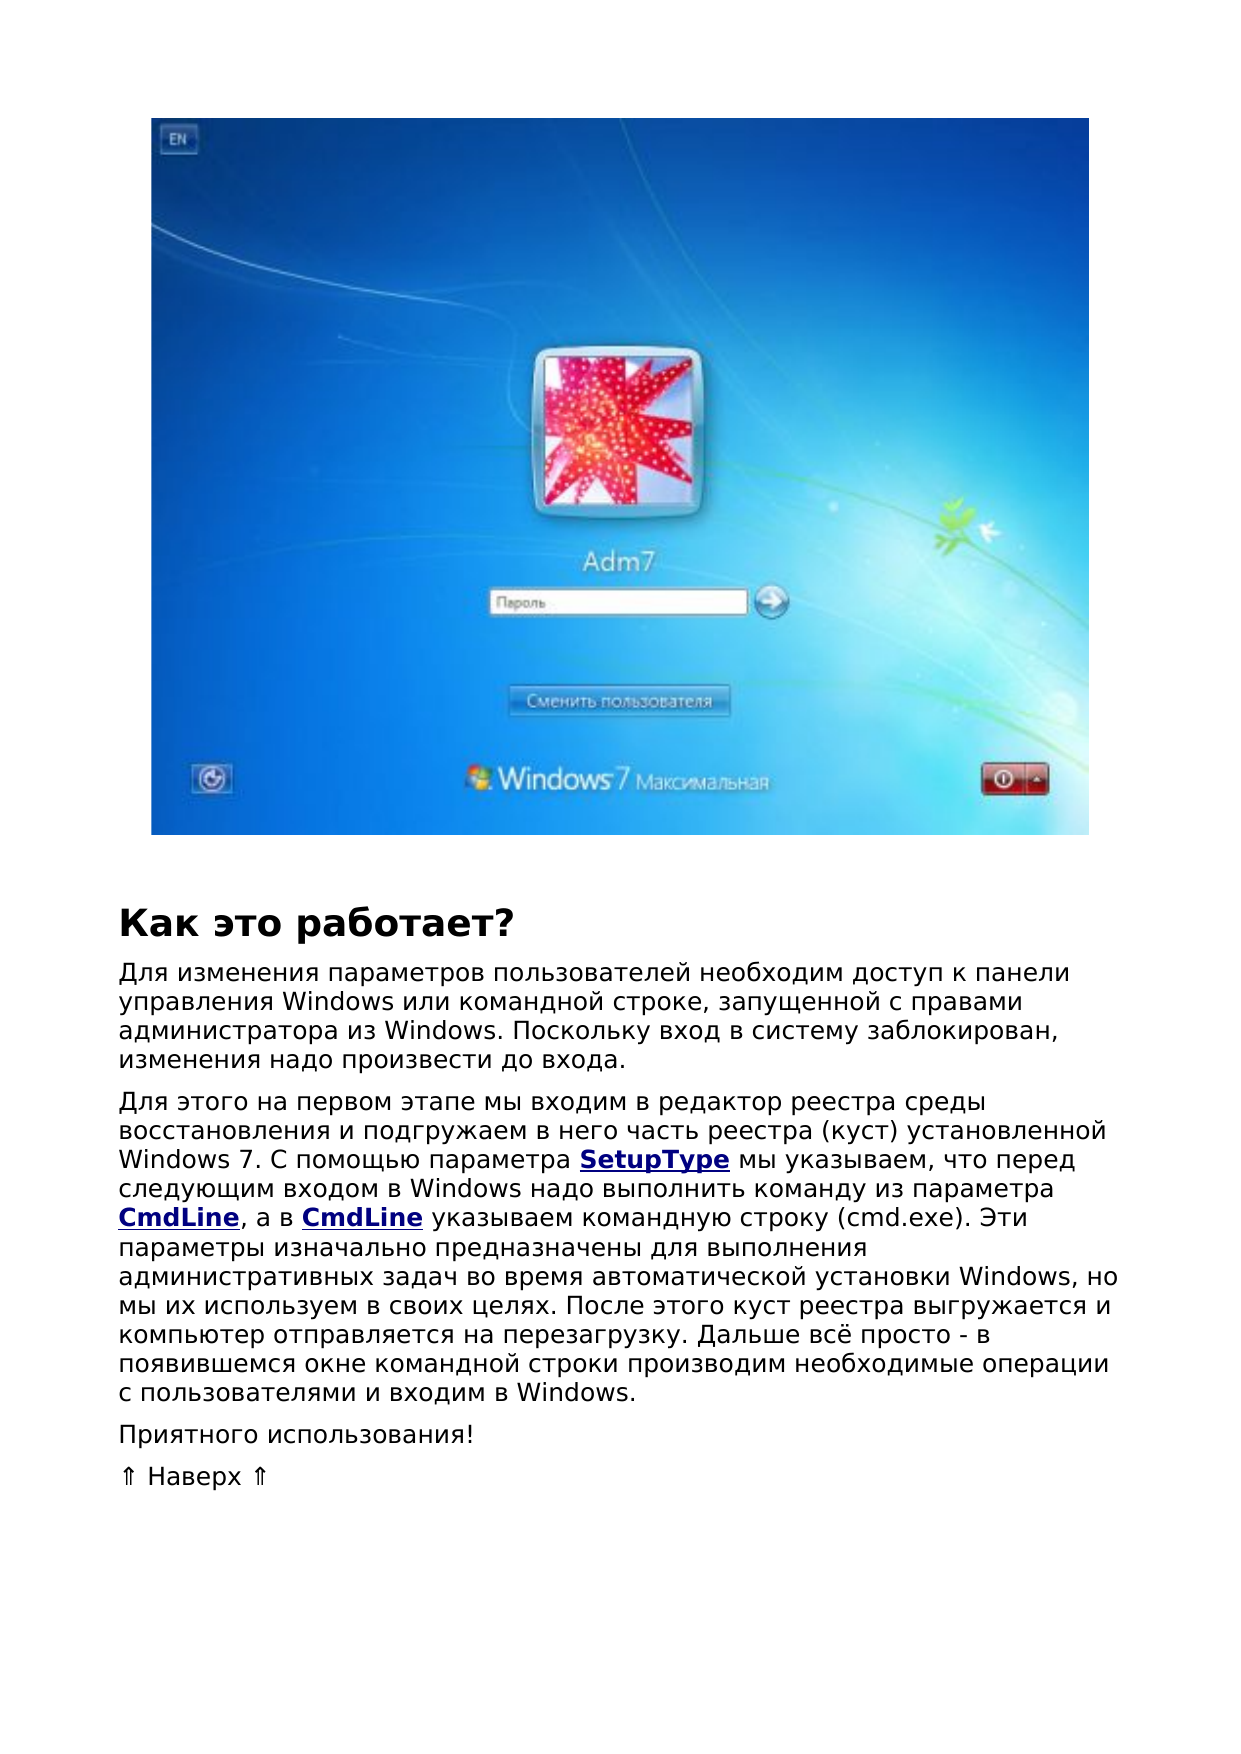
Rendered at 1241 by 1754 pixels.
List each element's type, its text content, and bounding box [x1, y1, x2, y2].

text Для этого на первом этапе мы входим в редактор реестра среды восстановления и подгружаем в него часть реестра (куст) установленной Windows 7. С помощью параметра SetupType мы указываем, что перед следующим входом в Windows надо выполнить команду из параметра CmdLine, а в CmdLine указываем командную строку (cmd.exe). Эти параметры изначально предназначены для выполнения административных задач во время автоматической установки Windows, но мы их используем в своих целях. После этого куст реестра выгружается и компьютер отправляется на перезагрузку. Дальше всё просто - в появившемся окне командной строки производим необходимые операции с пользователями и входим в Windows. [118, 1087, 1122, 1408]
subtitle Как это работает? [118, 902, 1122, 945]
text Для изменения параметров пользователей необходим доступ к панели управления Windows или командной строке, запущенной с правами администратора из Windows. Поскольку вход в систему заблокирован, изменения надо произвести до входа. [118, 958, 1122, 1074]
picture [151, 118, 1089, 835]
text Приятного использования! [118, 1420, 1122, 1449]
text ⇑ Наверх ⇑ [118, 1462, 1122, 1491]
